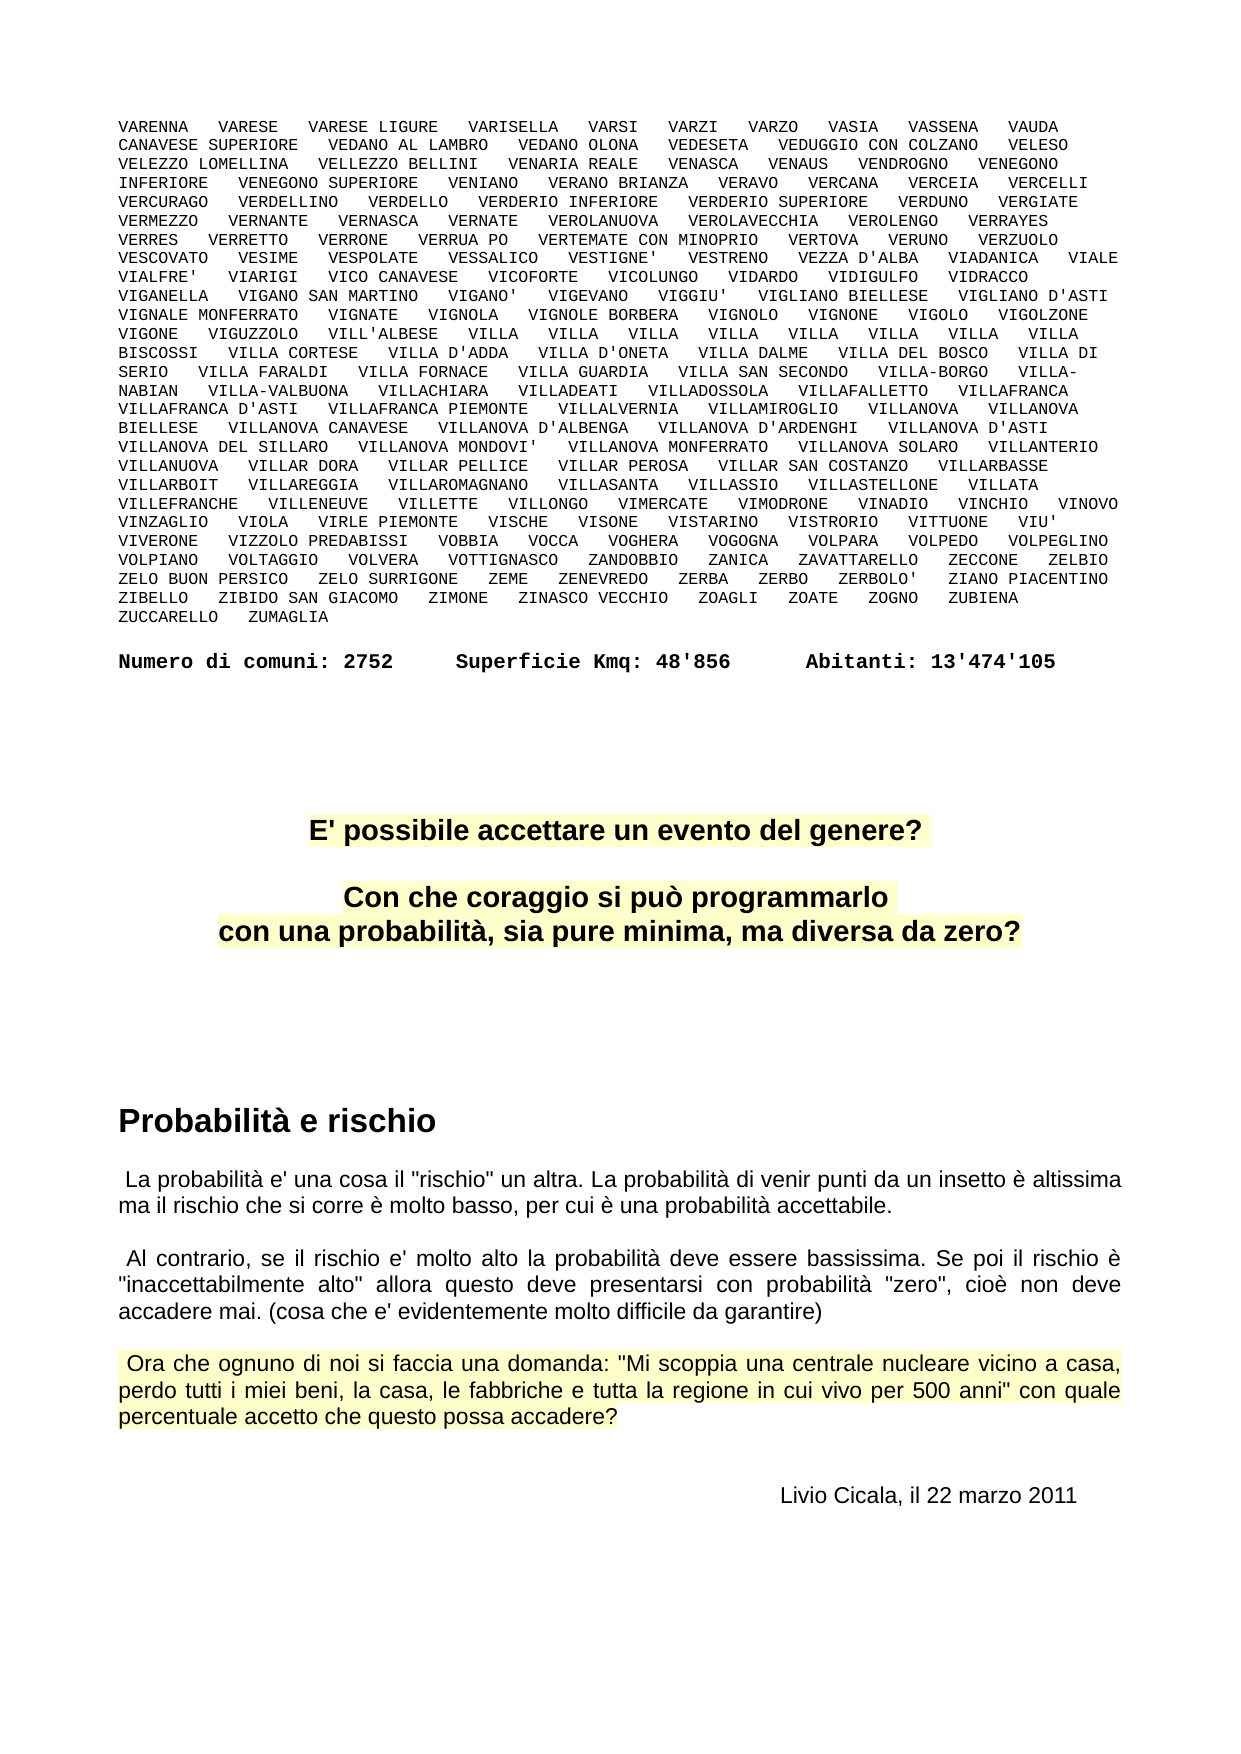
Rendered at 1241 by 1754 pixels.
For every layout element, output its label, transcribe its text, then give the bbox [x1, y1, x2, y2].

text E' possibile accettare un evento del genere? [118, 813, 1122, 847]
text con una probabilità, sia pure minima, ma diversa da zero? [118, 914, 1122, 948]
text Ora che ognuno di noi si faccia una domanda: "Mi scoppia una centrale nucleare vicino a casa, perdo tutti i miei beni, la casa, le fabbriche e tutta la regione in cui vivo per 500 anni" con quale percentuale accetto che questo possa accadere? [118, 1350, 1122, 1429]
text Livio Cicala, il 22 marzo 2011 [118, 1482, 1122, 1508]
text Probabilità e rischio [118, 1101, 1122, 1139]
text Numero di comuni: 2752 Superficie Kmq: 48'856 Abitanti: 13'474'105 [118, 651, 1122, 674]
text Con che coraggio si può programmarlo [118, 881, 1122, 914]
text La probabilità e' una cosa il "rischio" un altra. La probabilità di venir punti da un insetto è altissima ma il rischio che si corre è molto basso, per cui è una probabilità accettabile. [118, 1166, 1122, 1218]
text VARENNA VARESE VARESE LIGURE VARISELLA VARSI VARZI VARZO VASIA VASSENA VAUDA CANAVESE SUPERIORE VEDANO AL LAMBRO VEDANO OLONA VEDESETA VEDUGGIO CON COLZANO VELESO VELEZZO LOMELLINA VELLEZZO BELLINI VENARIA REALE VENASCA VENAUS VENDROGNO VENEGONO INFERIORE VENEGONO SUPERIORE VENIANO VERANO BRIANZA VERAVO VERCANA VERCEIA VERCELLI VERCURAGO VERDELLINO VERDELLO VERDERIO INFERIORE VERDERIO SUPERIORE VERDUNO VERGIATE VERMEZZO VERNANTE VERNASCA VERNATE VEROLANUOVA VEROLAVECCHIA VEROLENGO VERRAYES VERRES VERRETTO VERRONE VERRUA PO VERTEMATE CON MINOPRIO VERTOVA VERUNO VERZUOLO VESCOVATO VESIME VESPOLATE VESSALICO VESTIGNE' VESTRENO VEZZA D'ALBA VIADANICA VIALE VIALFRE' VIARIGI VICO CANAVESE VICOFORTE VICOLUNGO VIDARDO VIDIGULFO VIDRACCO VIGANELLA VIGANO SAN MARTINO VIGANO' VIGEVANO VIGGIU' VIGLIANO BIELLESE VIGLIANO D'ASTI VIGNALE MONFERRATO VIGNATE VIGNOLA VIGNOLE BORBERA VIGNOLO VIGNONE VIGOLO VIGOLZONE VIGONE VIGUZZOLO VILL'ALBESE VILLA VILLA VILLA VILLA VILLA VILLA VILLA VILLA BISCOSSI VILLA CORTESE VILLA D'ADDA VILLA D'ONETA VILLA DALME VILLA DEL BOSCO VILLA DI SERIO VILLA FARALDI VILLA FORNACE VILLA GUARDIA VILLA SAN SECONDO VILLA-BORGO VILLA-NABIAN VILLA-VALBUONA VILLACHIARA VILLADEATI VILLADOSSOLA VILLAFALLETTO VILLAFRANCA VILLAFRANCA D'ASTI VILLAFRANCA PIEMONTE VILLALVERNIA VILLAMIROGLIO VILLANOVA VILLANOVA BIELLESE VILLANOVA CANAVESE VILLANOVA D'ALBENGA VILLANOVA D'ARDENGHI VILLANOVA D'ASTI VILLANOVA DEL SILLARO VILLANOVA MONDOVI' VILLANOVA MONFERRATO VILLANOVA SOLARO VILLANTERIO VILLANUOVA VILLAR DORA VILLAR PELLICE VILLAR PEROSA VILLAR SAN COSTANZO VILLARBASSE VILLARBOIT VILLAREGGIA VILLAROMAGNANO VILLASANTA VILLASSIO VILLASTELLONE VILLATA VILLEFRANCHE VILLENEUVE VILLETTE VILLONGO VIMERCATE VIMODRONE VINADIO VINCHIO VINOVO VINZAGLIO VIOLA VIRLE PIEMONTE VISCHE VISONE VISTARINO VISTRORIO VITTUONE VIU' VIVERONE VIZZOLO PREDABISSI VOBBIA VOCCA VOGHERA VOGOGNA VOLPARA VOLPEDO VOLPEGLINO VOLPIANO VOLTAGGIO VOLVERA VOTTIGNASCO ZANDOBBIO ZANICA ZAVATTARELLO ZECCONE ZELBIO ZELO BUON PERSICO ZELO SURRIGONE ZEME ZENEVREDO ZERBA ZERBO ZERBOLO' ZIANO PIACENTINO ZIBELLO ZIBIDO SAN GIACOMO ZIMONE ZINASCO VECCHIO ZOAGLI ZOATE ZOGNO ZUBIENA ZUCCARELLO ZUMAGLIA [118, 118, 1122, 627]
text Al contrario, se il rischio e' molto alto la probabilità deve essere bassissima. Se poi il rischio è "inaccettabilmente alto" allora questo deve presentarsi con probabilità "zero", cioè non deve accadere mai. (cosa che e' evidentemente molto difficile da garantire) [118, 1245, 1122, 1324]
